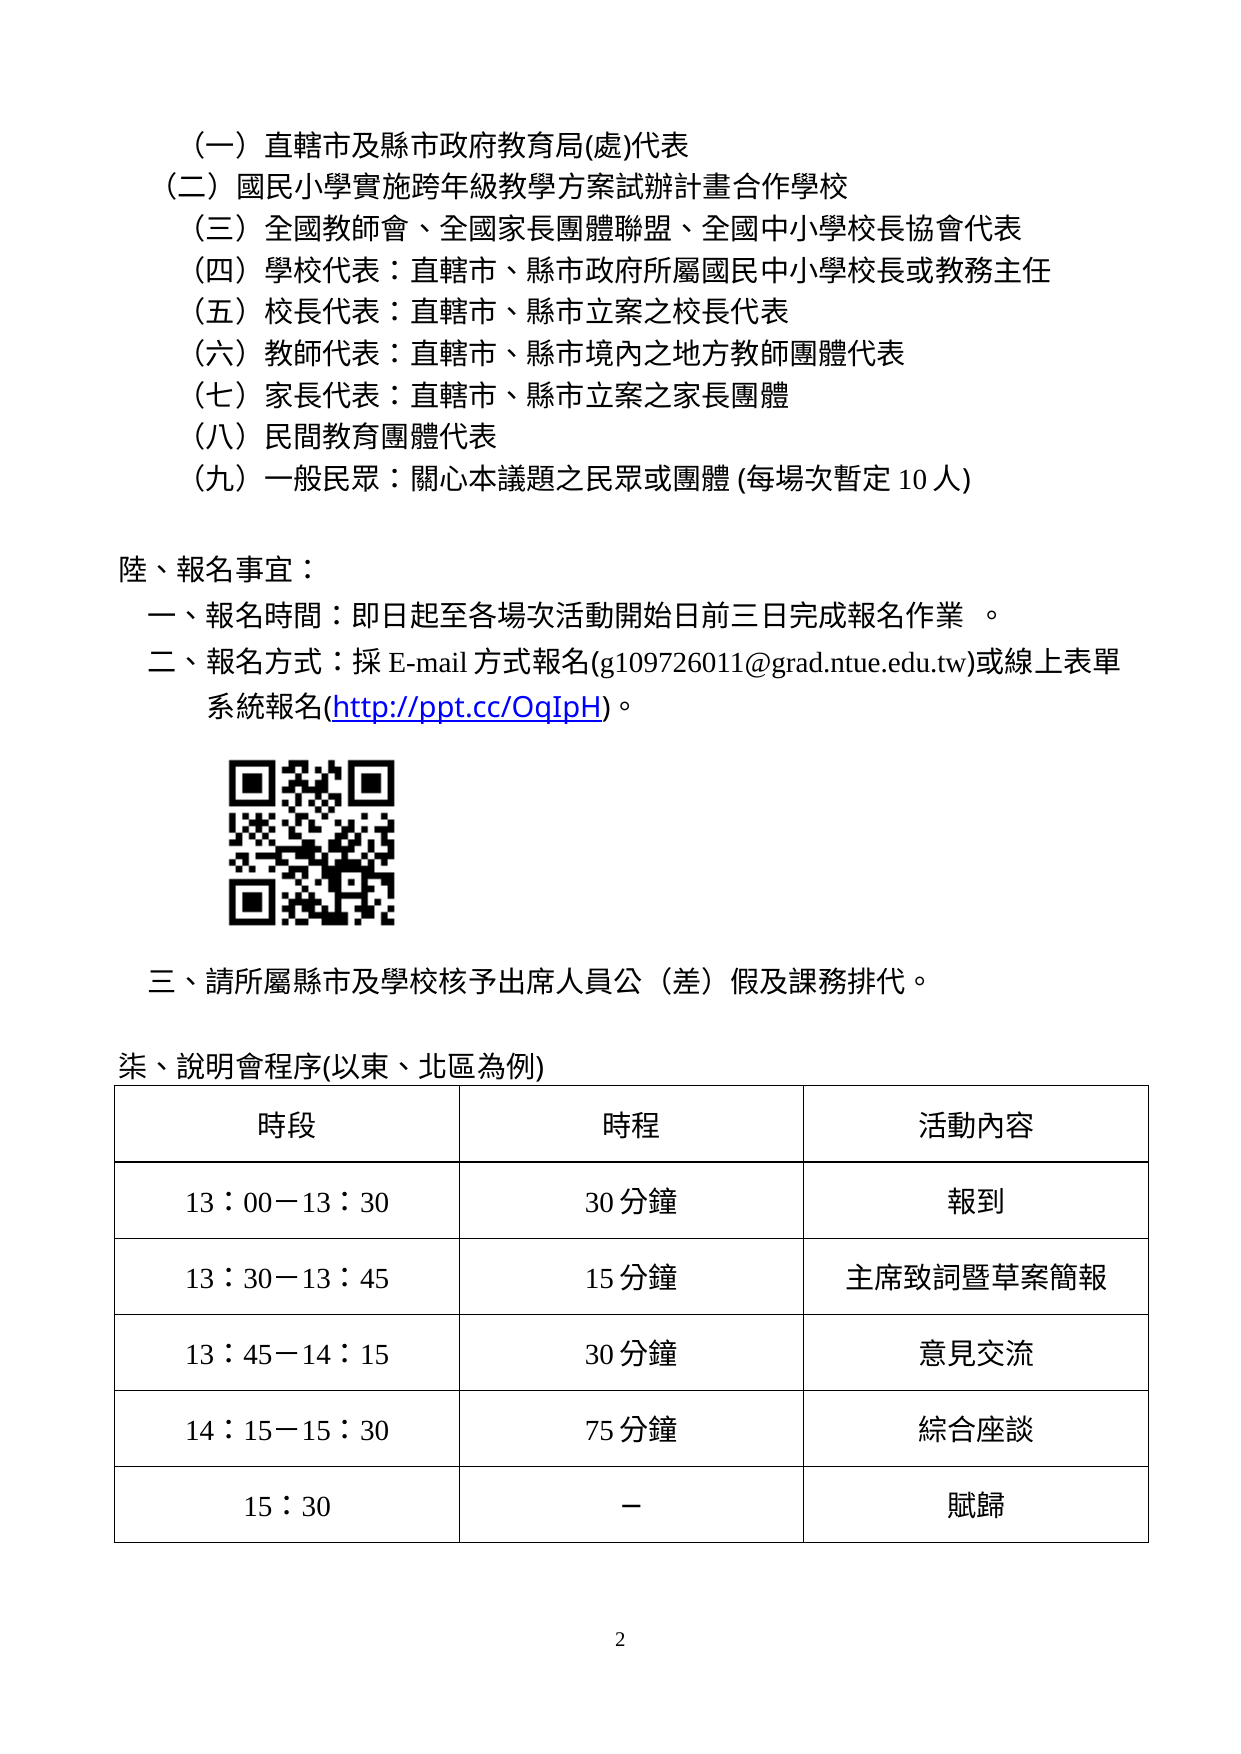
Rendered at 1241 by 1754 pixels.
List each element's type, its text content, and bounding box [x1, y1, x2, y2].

text （二）國民小學實施跨年級教學方案試辦計畫合作學校 [118, 164, 1122, 206]
table_cell 30分鐘 [460, 1163, 803, 1237]
table_cell 15分鐘 [460, 1239, 803, 1313]
text （三）全國教師會、全國家長團體聯盟、全國中小學校長協會代表 [118, 206, 1122, 248]
table_cell 13：00－13：30 [115, 1163, 459, 1237]
table_header 時段 [115, 1086, 459, 1161]
table_cell 30分鐘 [460, 1315, 803, 1389]
text （八）民間教育團體代表 [118, 414, 1122, 456]
text 陸、報名事宜： [118, 544, 1122, 589]
table_cell 綜合座談 [804, 1391, 1148, 1466]
table_cell 15：30 [115, 1467, 459, 1542]
text （四）學校代表：直轄市、縣市政府所屬國民中小學校長或教務主任 [118, 248, 1122, 289]
table_cell 賦歸 [804, 1467, 1148, 1542]
text 三、請所屬縣市及學校核予出席人員公（差）假及課務排代。 [147, 956, 1122, 1002]
text 二、報名方式：採E-mail方式報名(g109726011@grad.ntue.edu.tw)或線上表單系統報名(http://ppt.cc/OqIpH)。 [147, 635, 1122, 727]
text （一）直轄市及縣市政府教育局(處)代表 [118, 123, 1122, 164]
table_cell 報到 [804, 1163, 1148, 1237]
text 一、報名時間：即日起至各場次活動開始日前三日完成報名作業 。 [118, 589, 1122, 635]
text （六）教師代表：直轄市、縣市境內之地方教師團體代表 [118, 331, 1122, 373]
picture [203, 734, 421, 952]
table_cell 意見交流 [804, 1315, 1148, 1389]
text （五）校長代表：直轄市、縣市立案之校長代表 [118, 289, 1122, 331]
table_header 活動內容 [804, 1086, 1148, 1161]
table_cell 主席致詞暨草案簡報 [804, 1239, 1148, 1313]
text （七）家長代表：直轄市、縣市立案之家長團體 [118, 373, 1122, 414]
table_cell 13：45－14：15 [115, 1315, 459, 1389]
text 柒、說明會程序(以東、北區為例) [118, 1044, 1122, 1085]
table_cell ─ [460, 1467, 803, 1542]
table_cell 75分鐘 [460, 1391, 803, 1466]
table_cell 13：30－13：45 [115, 1239, 459, 1313]
text （九）一般民眾：關心本議題之民眾或團體 (每場次暫定10人) [118, 456, 1122, 498]
table_cell 14：15－15：30 [115, 1391, 459, 1466]
table_header 時程 [460, 1086, 803, 1161]
